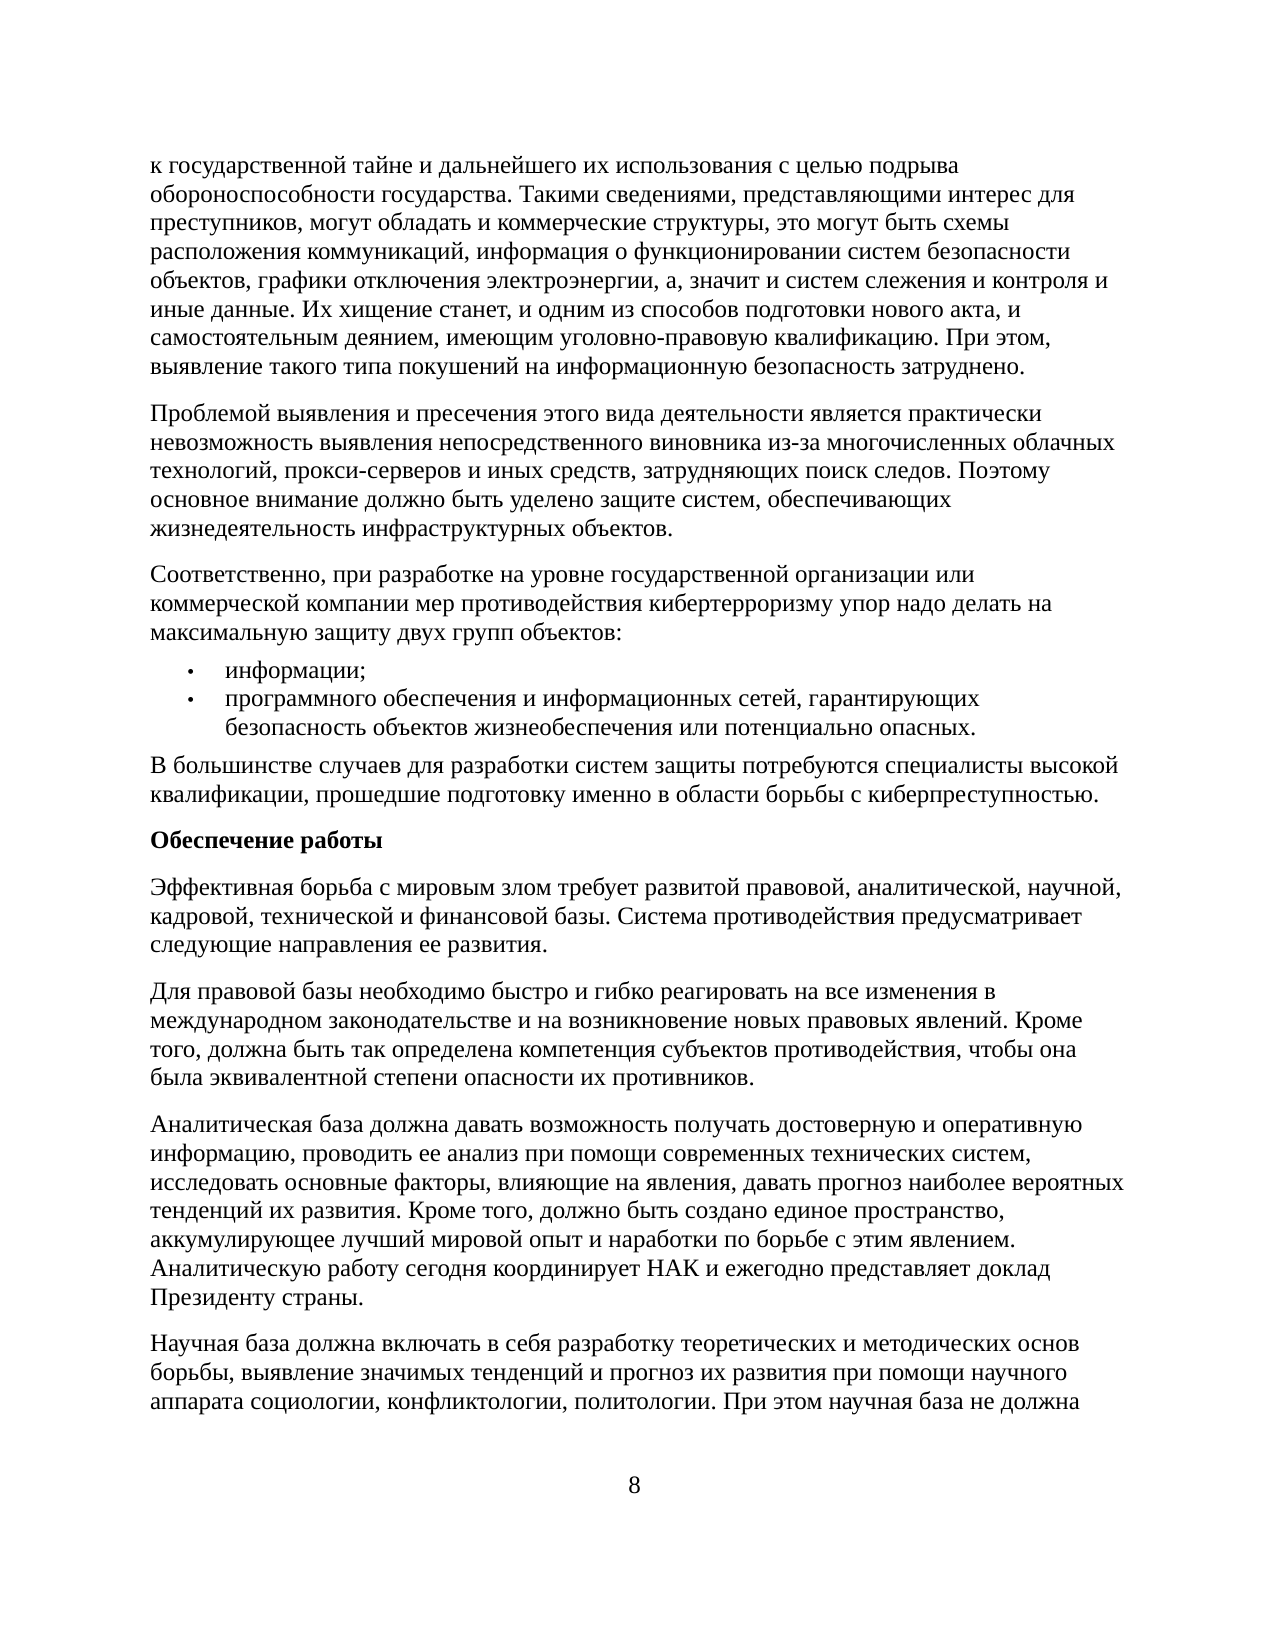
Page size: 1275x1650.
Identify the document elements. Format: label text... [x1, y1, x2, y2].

list программного обеспечения и информационных сетей, гарантирующих безопасность объектов жизнеобеспечения или потенциально опасных. [187, 683, 1125, 741]
text Аналитическая база должна давать возможность получать достоверную и оперативную информацию, проводить ее анализ при помощи современных технических систем, исследовать основные факторы, влияющие на явления, давать прогноз наиболее вероятных тенденций их развития. Кроме того, должно быть создано единое пространство, аккумулирующее лучший мировой опыт и наработки по борьбе с этим явлением. Аналитическую работу сегодня координирует НАК и ежегодно представляет доклад Президенту страны. [150, 1109, 1125, 1310]
text Проблемой выявления и пресечения этого вида деятельности является практически невозможность выявления непосредственного виновника из-за многочисленных облачных технологий, прокси-серверов и иных средств, затрудняющих поиск следов. Поэтому основное внимание должно быть уделено защите систем, обеспечивающих жизнедеятельность инфраструктурных объектов. [150, 398, 1125, 542]
text Научная база должна включать в себя разработку теоретических и методических основ борьбы, выявление значимых тенденций и прогноз их развития при помощи научного аппарата социологии, конфликтологии, политологии. При этом научная база не должна [150, 1328, 1125, 1414]
text Обеспечение работы [150, 825, 1125, 854]
text В большинстве случаев для разработки систем защиты потребуются специалисты высокой квалификации, прошедшие подготовку именно в области борьбы с киберпреступностью. [150, 750, 1125, 807]
text к государственной тайне и дальнейшего их использования с целью подрыва обороноспособности государства. Такими сведениями, представляющими интерес для преступников, могут обладать и коммерческие структуры, это могут быть схемы расположения коммуникаций, информация о функционировании систем безопасности объектов, графики отключения электроэнергии, а, значит и систем слежения и контроля и иные данные. Их хищение станет, и одним из способов подготовки нового акта, и самостоятельным деянием, имеющим уголовно-правовую квалификацию. При этом, выявление такого типа покушений на информационную безопасность затруднено. [150, 150, 1125, 380]
text Эффективная борьба с мировым злом требует развитой правовой, аналитической, научной, кадровой, технической и финансовой базы. Система противодействия предусматривает следующие направления ее развития. [150, 872, 1125, 958]
text Для правовой базы необходимо быстро и гибко реагировать на все изменения в международном законодательстве и на возникновение новых правовых явлений. Кроме того, должна быть так определена компетенция субъектов противодействия, чтобы она была эквивалентной степени опасности их противников. [150, 976, 1125, 1091]
text Соответственно, при разработке на уровне государственной организации или коммерческой компании мер противодействия кибертерроризму упор надо делать на максимальную защиту двух групп объектов: [150, 559, 1125, 646]
list информации; [187, 655, 1125, 683]
